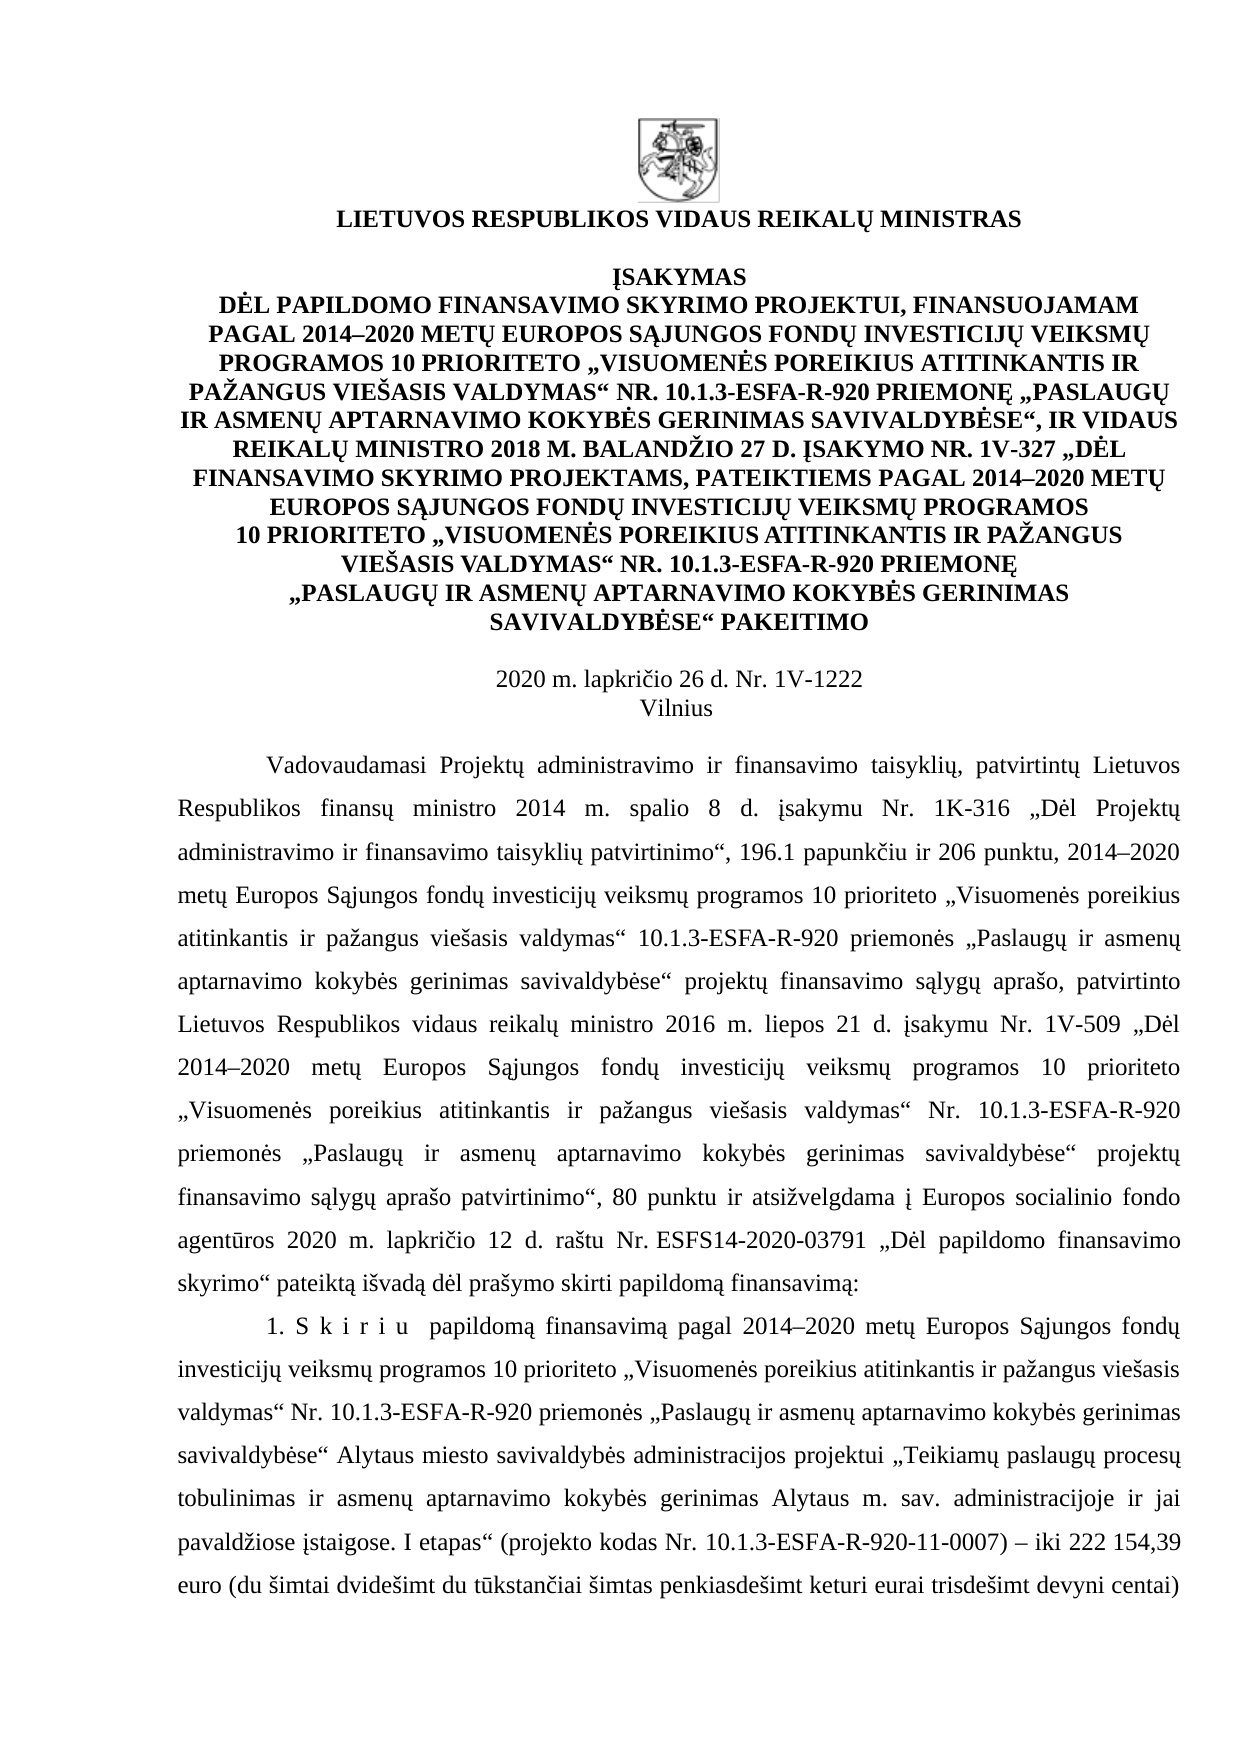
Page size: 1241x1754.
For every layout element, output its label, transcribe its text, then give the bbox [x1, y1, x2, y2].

text ĮSAKYMAS [177, 262, 1181, 290]
text Vadovaudamasi Projektų administravimo ir finansavimo taisyklių, patvirtintų Lietuvos Respublikos finansų ministro 2014 m. spalio 8 d. įsakymu Nr. 1K-316 „Dėl Projektų administravimo ir finansavimo taisyklių patvirtinimo“, 196.1 papunkčiu ir 206 punktu, 2014–2020 metų Europos Sąjungos fondų investicijų veiksmų programos 10 prioriteto „Visuomenės poreikius atitinkantis ir pažangus viešasis valdymas“ 10.1.3-ESFA-R-920 priemonės „Paslaugų ir asmenų aptarnavimo kokybės gerinimas savivaldybėse“ projektų finansavimo sąlygų aprašo, patvirtinto Lietuvos Respublikos vidaus reikalų ministro 2016 m. liepos 21 d. įsakymu Nr. 1V-509 „Dėl 2014–2020 metų Europos Sąjungos fondų investicijų veiksmų programos 10 prioriteto „Visuomenės poreikius atitinkantis ir pažangus viešasis valdymas“ Nr. 10.1.3-ESFA-R-920 priemonės „Paslaugų ir asmenų aptarnavimo kokybės gerinimas savivaldybėse“ projektų finansavimo sąlygų aprašo patvirtinimo“, 80 punktu ir atsižvelgdama į Europos socialinio fondo agentūros 2020 m. lapkričio 12 d. raštu Nr. ESFS14-2020-03791 „Dėl papildomo finansavimo skyrimo“ pateiktą išvadą dėl prašymo skirti papildomą finansavimą: [177, 750, 1181, 1297]
text Vilnius [177, 693, 1181, 722]
text „PASLAUGŲ IR ASMENŲ APTARNAVIMO KOKYBĖS GERINIMAS SAVIVALDYBĖSE“ PAKEITIMO [177, 578, 1181, 635]
text LIETUVOS RESPUBLIKOS VIDAUS REIKALŲ MINISTRAS [177, 204, 1181, 233]
text 1. Skiriu papildomą finansavimą pagal 2014–2020 metų Europos Sąjungos fondų investicijų veiksmų programos 10 prioriteto „Visuomenės poreikius atitinkantis ir pažangus viešasis valdymas“ Nr. 10.1.3-ESFA-R-920 priemonės „Paslaugų ir asmenų aptarnavimo kokybės gerinimas savivaldybėse“ Alytaus miesto savivaldybės administracijos projektui „Teikiamų paslaugų procesų tobulinimas ir asmenų aptarnavimo kokybės gerinimas Alytaus m. sav. administracijoje ir jai pavaldžiose įstaigose. I etapas“ (projekto kodas Nr. 10.1.3-ESFA-R-920-11-0007) – iki 222 154,39 euro (du šimtai dvidešimt du tūkstančiai šimtas penkiasdešimt keturi eurai trisdešimt devyni centai) [177, 1311, 1181, 1598]
text DĖL PAPILDOMO FINANSAVIMO SKYRIMO PROJEKTUI, FINANSUOJAMAM PAGAL 2014–2020 METŲ EUROPOS SĄJUNGOS FONDŲ INVESTICIJŲ VEIKSMŲ PROGRAMOS 10 PRIORITETO „VISUOMENĖS POREIKIUS ATITINKANTIS IR PAŽANGUS VIEŠASIS VALDYMAS“ NR. 10.1.3-ESFA-R-920 PRIEMONĘ „PASLAUGŲ IR ASMENŲ APTARNAVIMO KOKYBĖS GERINIMAS SAVIVALDYBĖSE“, IR VIDAUS REIKALŲ MINISTRO 2018 M. BALANDŽIO 27 D. ĮSAKYMO NR. 1V-327 „DĖL FINANSAVIMO SKYRIMO PROJEKTAMS, PATEIKTIEMS PAGAL 2014–2020 METŲ EUROPOS SĄJUNGOS FONDŲ INVESTICIJŲ VEIKSMŲ PROGRAMOS 10 PRIORITETO „VISUOMENĖS POREIKIUS ATITINKANTIS IR PAŽANGUS VIEŠASIS VALDYMAS“ NR. 10.1.3-ESFA-R-920 PRIEMONĘ [177, 290, 1181, 578]
text 2020 m. lapkričio 26 d. Nr. 1V-1222 [177, 664, 1181, 693]
